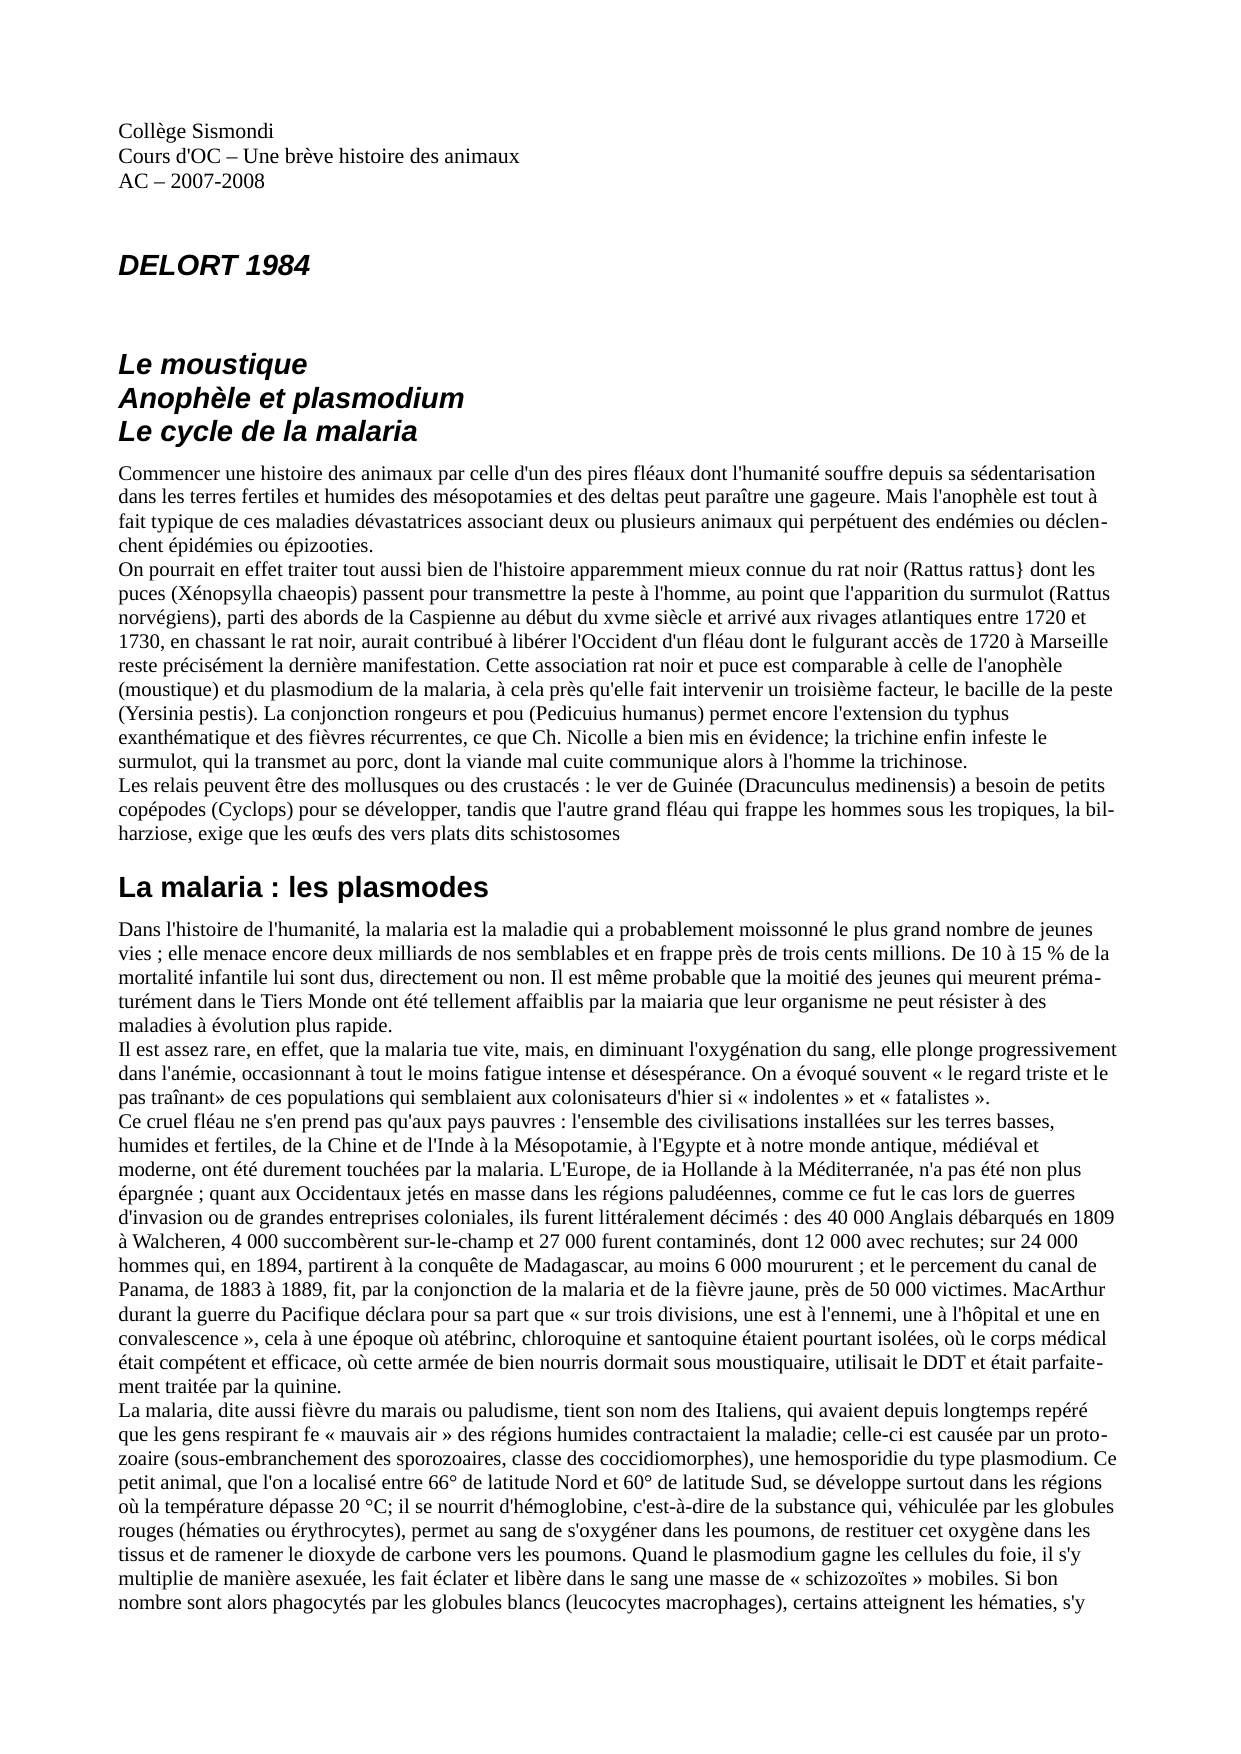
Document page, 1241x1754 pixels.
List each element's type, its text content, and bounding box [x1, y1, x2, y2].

text On pourrait en effet traiter tout aussi bien de l'histoire apparemment mieux connue du rat noir (Rattus rattus} dont les puces (Xénopsylla chaeopis) passent pour transmettre la peste à l'homme, au point que l'apparition du surmulot (Rat­tus norvégiens), parti des abords de la Caspienne au début du xvme siècle et arrivé aux rivages atlantiques entre 1720 et 1730, en chassant le rat noir, aurait contribué à libérer l'Occi­dent d'un fléau dont le fulgurant accès de 1720 à Marseille reste précisément la dernière manifestation. Cette association rat noir et puce est comparable à celle de l'anophèle (mous­tique) et du plasmodium de la malaria, à cela près qu'elle fait intervenir un troisième facteur, le bacille de la peste (Yersinia pestis). La conjonction rongeurs et pou (Pedicuius humanus) permet encore l'extension du typhus exanthématique et des fièvres récurrentes, ce que Ch. Nicolle a bien mis en évi­dence; la trichine enfin infeste le surmulot, qui la transmet au porc, dont la viande mal cuite communique alors à l'homme la trichinose. [118, 557, 1122, 773]
text Dans l'histoire de l'humanité, la malaria est la maladie qui a probablement moissonné le plus grand nombre de jeunes vies ; elle menace encore deux milliards de nos semblables et en frappe près de trois cents millions. De 10 à 15 % de la mortalité infantile lui sont dus, directement ou non. Il est même probable que la moitié des jeunes qui meurent préma­turément dans le Tiers Monde ont été tellement affaiblis par la maiaria que leur organisme ne peut résister à des maladies à évolution plus rapide. [118, 916, 1122, 1037]
text La malaria, dite aussi fièvre du marais ou paludisme, tient son nom des Italiens, qui avaient depuis longtemps repéré que les gens respirant fe « mauvais air » des régions humides contractaient la maladie; celle-ci est causée par un proto­zoaire (sous-embranchement des sporozoaires, classe des coccidiomorphes), une hemosporidie du type plasmodium. Ce petit animal, que l'on a localisé entre 66° de latitude Nord et 60° de latitude Sud, se développe surtout dans les régions où la température dépasse 20 °C; il se nourrit d'hémoglo­bine, c'est-à-dire de la substance qui, véhiculée par les glo­bules rouges (hématies ou érythrocytes), permet au sang de s'oxygéner dans les poumons, de restituer cet oxygène dans les tissus et de ramener le dioxyde de carbone vers les pou­mons. Quand le plasmodium gagne les cellules du foie, il s'y multiplie de manière asexuée, les fait éclater et libère dans le sang une masse de « schizozoïtes » mobiles. Si bon nombre sont alors phagocytés par les globules blancs (leucocytes macrophages), certains atteignent les hématies, s'y [118, 1398, 1122, 1614]
text Ce cruel fléau ne s'en prend pas qu'aux pays pauvres : l'ensemble des civilisations installées sur les terres basses, humides et fertiles, de la Chine et de l'Inde à la Mésopota­mie, à l'Egypte et à notre monde antique, médiéval et moderne, ont été durement touchées par la malaria. L'Europe, de ia Hollande à la Méditerranée, n'a pas été non plus épargnée ; quant aux Occidentaux jetés en masse dans les régions paludéennes, comme ce fut le cas lors de guerres d'invasion ou de grandes entreprises coloniales, ils furent lit­téralement décimés : des 40 000 Anglais débarqués en 1809 à Walcheren, 4 000 succombèrent sur-le-champ et 27 000 furent contaminés, dont 12 000 avec rechutes; sur 24 000 hommes qui, en 1894, partirent à la conquête de Madagascar, au moins 6 000 moururent ; et le percement du canal de Panama, de 1883 à 1889, fit, par la conjonction de la malaria et de la fièvre jaune, près de 50 000 victimes. MacArthur durant la guerre du Pacifique déclara pour sa part que « sur trois divisions, une est à l'ennemi, une à l'hôpital et une en convalescence », cela à une époque où atébrinc, chloroquine et santoquine étaient pourtant isolées, où le corps médical était compétent et efficace, où cette armée de bien nourris dormait sous moustiquaire, utilisait le DDT et était parfaite­ment traitée par la quinine. [118, 1109, 1122, 1398]
subtitle DELORT 1984 [118, 247, 1122, 281]
subtitle La malaria : les plasmodes [118, 870, 1122, 904]
subtitle Le moustique Anophèle et plasmodium Le cycle de la malaria [118, 347, 1122, 448]
text Commencer une histoire des animaux par celle d'un des pires fléaux dont l'humanité souffre depuis sa sédentarisation dans les terres fertiles et humides des mésopotamies et des deltas peut paraître une gageure. Mais l'anophèle est tout à fait typique de ces maladies dévastatrices associant deux ou plusieurs animaux qui perpétuent des endémies ou déclen­chent épidémies ou épizooties. [118, 460, 1122, 557]
text Il est assez rare, en effet, que la malaria tue vite, mais, en diminuant l'oxygénation du sang, elle plonge progressive­ment dans l'anémie, occasionnant à tout le moins fatigue intense et désespérance. On a évoqué souvent « le regard triste et le pas traînant» de ces populations qui semblaient aux colonisateurs d'hier si « indolentes » et « fatalistes ». [118, 1037, 1122, 1109]
text Cours d'OC – Une brève histoire des animaux [118, 143, 1122, 168]
text AC – 2007-2008 [118, 168, 1122, 194]
text Collège Sismondi [118, 118, 1122, 143]
text Les relais peuvent être des mollusques ou des crustacés : le ver de Guinée (Dracunculus medinensis) a besoin de petits copépodes (Cyclops) pour se développer, tandis que l'autre grand fléau qui frappe les hommes sous les tropiques, la bil-harziose, exige que les œufs des vers plats dits schistosomes [118, 773, 1122, 845]
